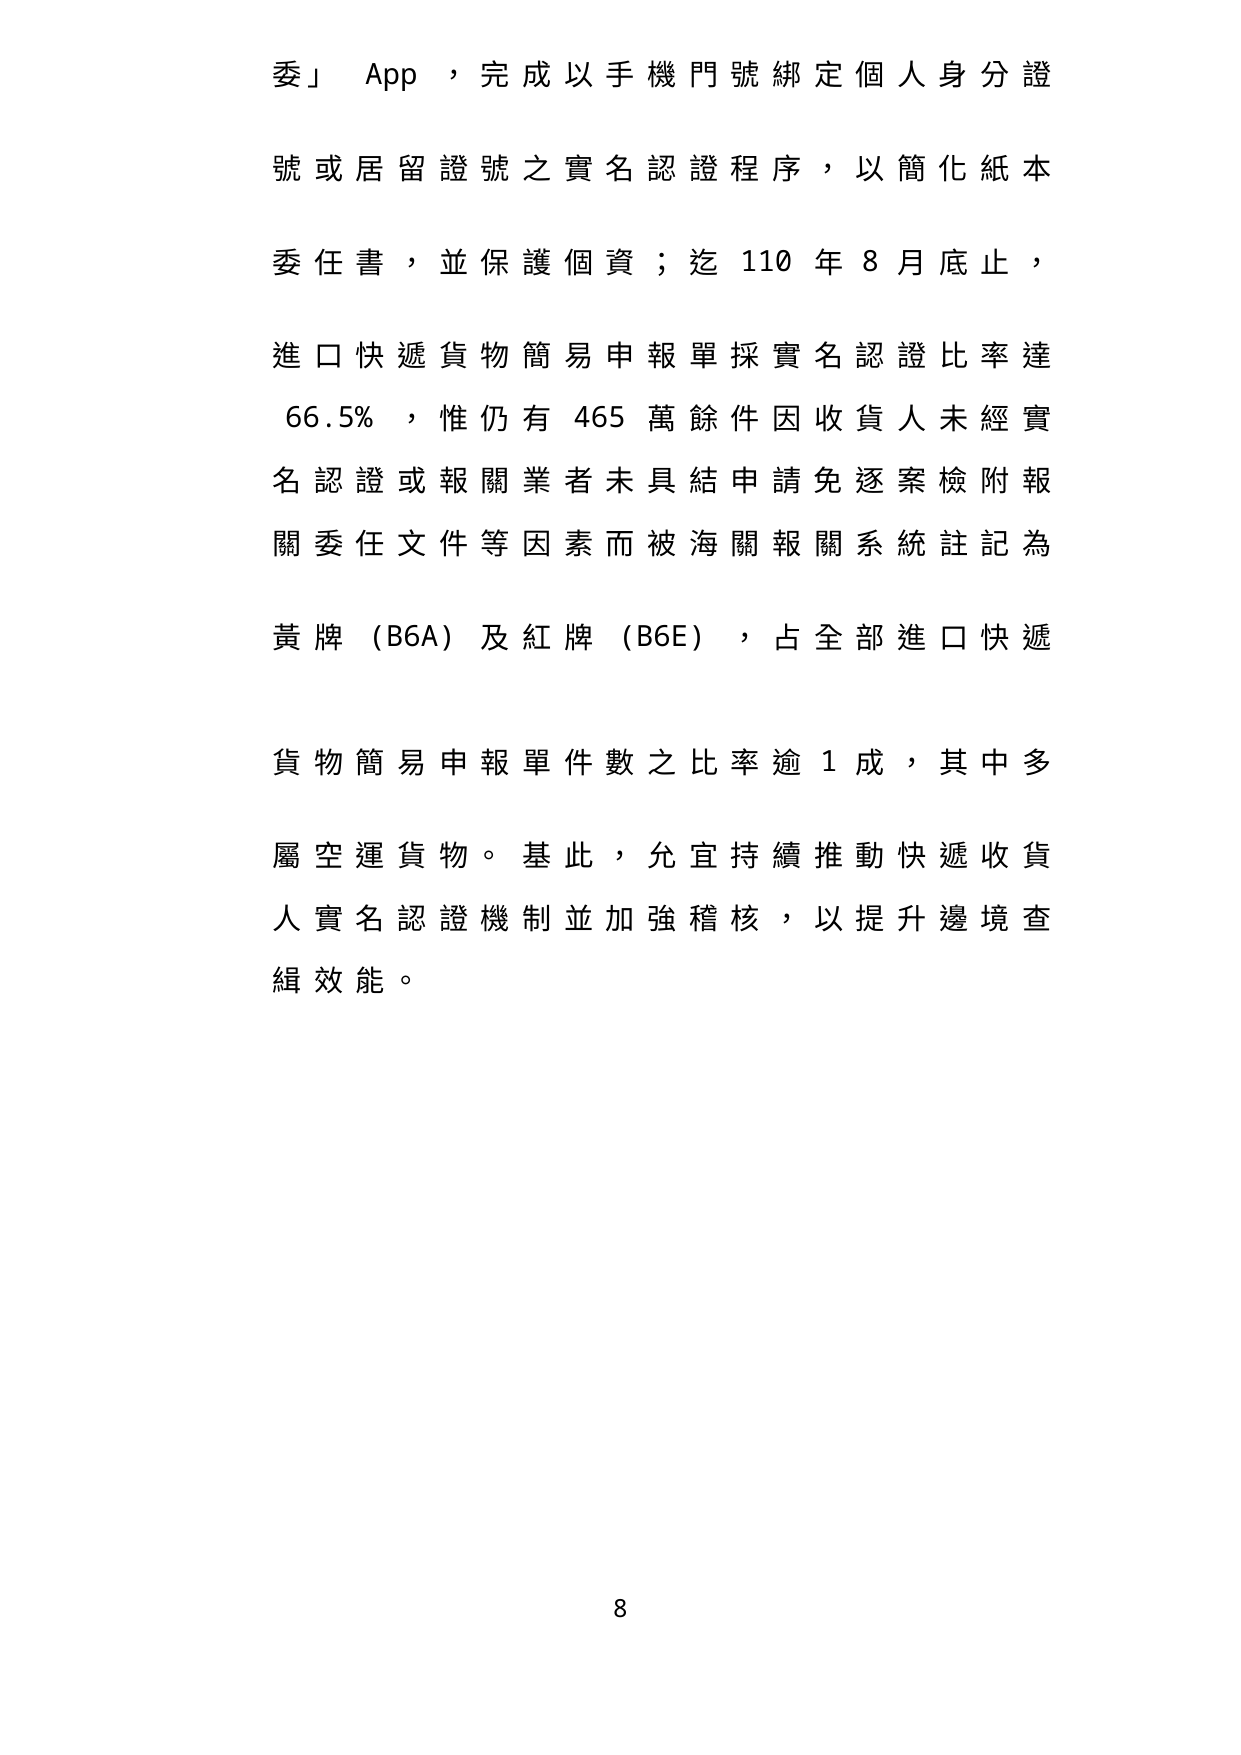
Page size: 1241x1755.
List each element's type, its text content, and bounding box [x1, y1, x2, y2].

text 委」App，完成以手機門號綁定個人身分證號或居留證號之實名認證程序，以簡化紙本委任書，並保護個資；迄110年8月底止，進口快遞貨物簡易申報單採實名認證比率達66.5%，惟仍有465萬餘件因收貨人未經實名認證或報關業者未具結申請免逐案檢附報關委任文件等因素而被海關報關系統註記為黃牌(B6A)及紅牌(B6E)，占全部進口快遞貨物簡易申報單件數之比率逾1成，其中多屬空運貨物。基此，允宜持續推動快遞收貨人實名認證機制並加強稽核，以提升邊境查緝效能。 [242, 0, 1058, 1000]
